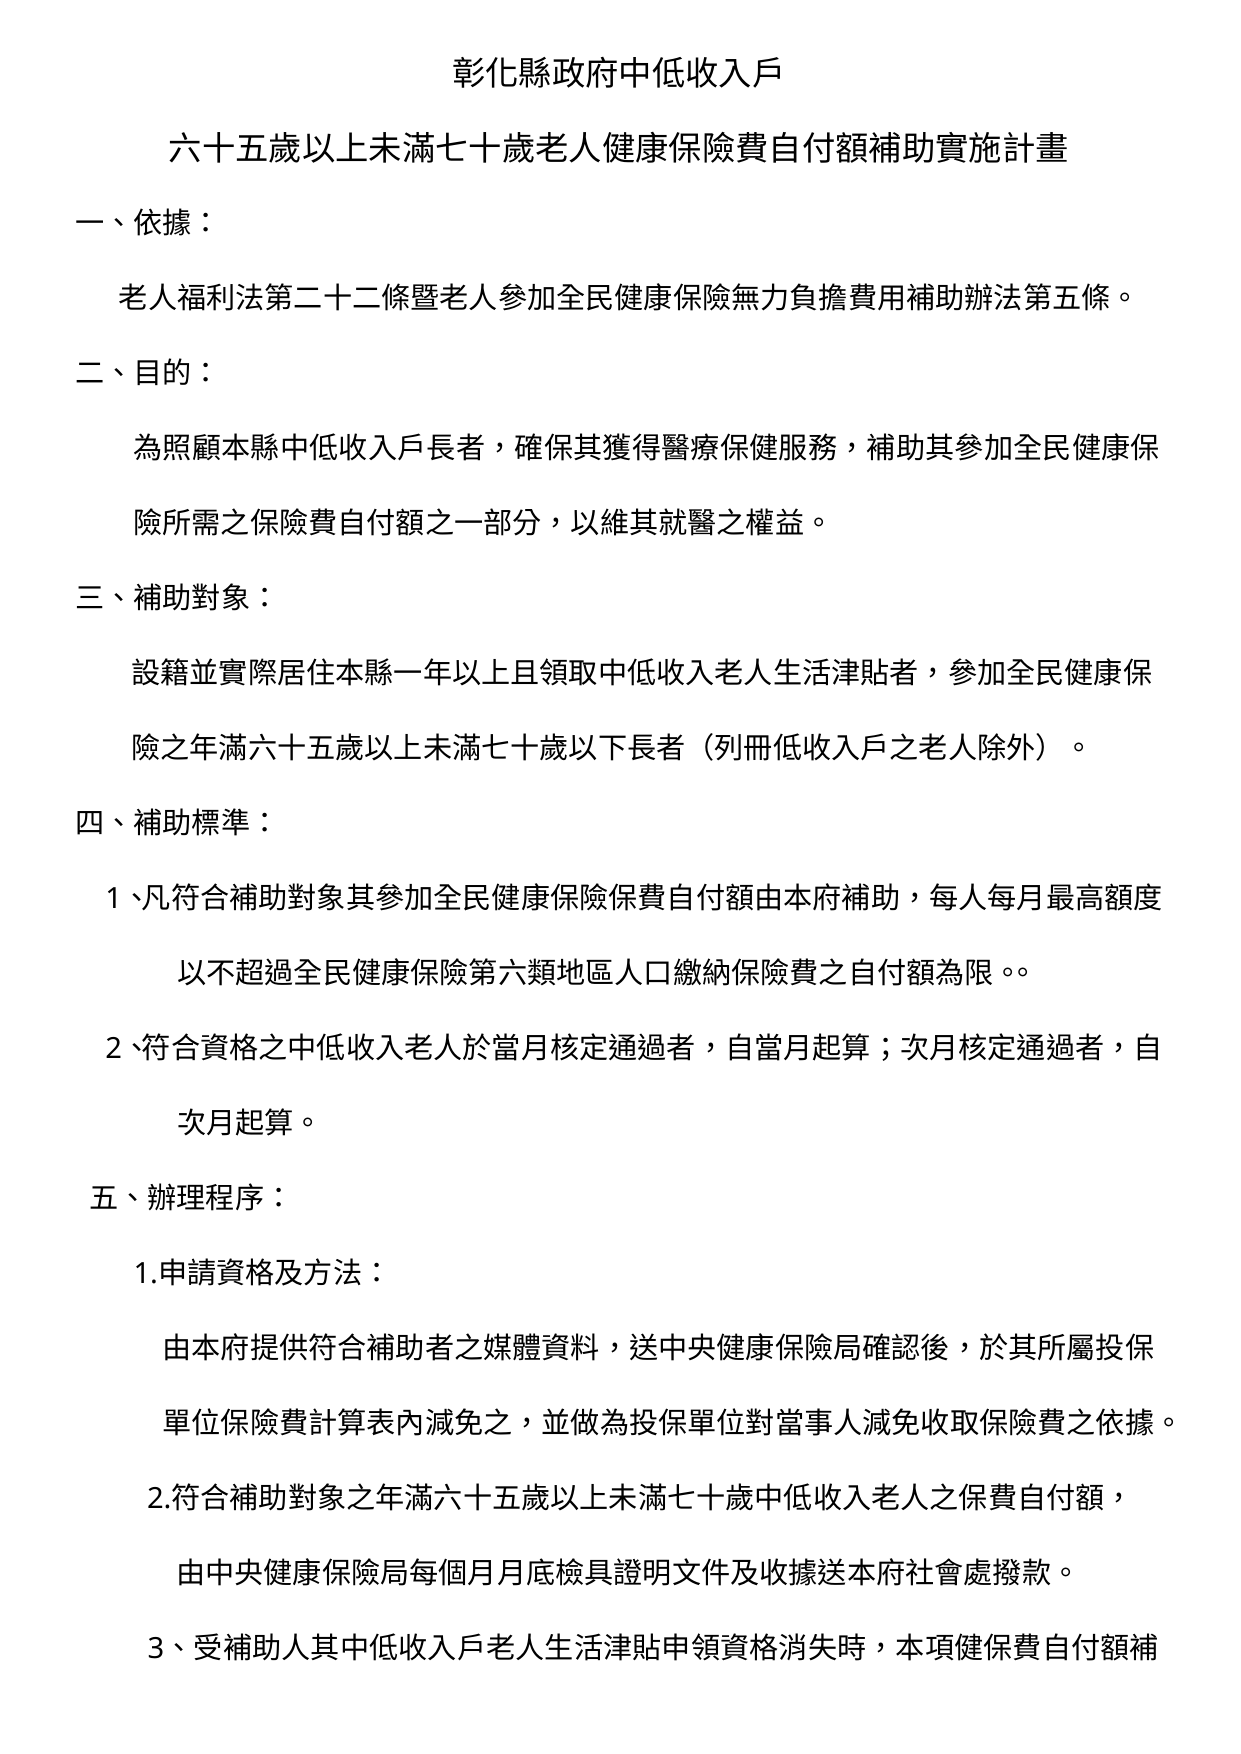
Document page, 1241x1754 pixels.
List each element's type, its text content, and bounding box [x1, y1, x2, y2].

text 為照顧本縣中低收入戶長者，確保其獲得醫療保健服務，補助其參加全民健康保險所需之保險費自付額之一部分，以維其就醫之權益。 [133, 408, 1162, 558]
text 3、受補助人其中低收入戶老人生活津貼申領資格消失時，本項健保費自付額補 [147, 1608, 1162, 1683]
text 設籍並實際居住本縣一年以上且領取中低收入老人生活津貼者，參加全民健康保險之年滿六十五歲以上未滿七十歲以下長者（列冊低收入戶之老人除外）。 [131, 633, 1162, 783]
text 一、依據： [75, 183, 1162, 258]
text 2.符合補助對象之年滿六十五歲以上未滿七十歲中低收入老人之保費自付額，由中央健康保險局每個月月底檢具證明文件及收據送本府社會處撥款。 [147, 1458, 1162, 1608]
text 2、符合資格之中低收入老人於當月核定通過者，自當月起算；次月核定通過者，自次月起算。 [75, 1008, 1162, 1158]
text 六十五歲以上未滿七十歲老人健康保險費自付額補助實施計畫 [75, 108, 1162, 183]
text 由本府提供符合補助者之媒體資料，送中央健康保險局確認後，於其所屬投保單位保險費計算表內減免之，並做為投保單位對當事人減免收取保險費之依據。 [162, 1308, 1162, 1458]
text 彰化縣政府中低收入戶 [75, 33, 1162, 108]
text 三、補助對象： [75, 558, 1162, 633]
text 1.申請資格及方法： [75, 1233, 1162, 1308]
text 二、目的： [75, 333, 1162, 408]
text 五、辦理程序： [89, 1158, 1162, 1233]
text 四、補助標準： [75, 783, 1162, 858]
text 老人福利法第二十二條暨老人參加全民健康保險無力負擔費用補助辦法第五條。 [119, 258, 1162, 333]
text 1、凡符合補助對象其參加全民健康保險保費自付額由本府補助，每人每月最高額度以不超過全民健康保險第六類地區人口繳納保險費之自付額為限。。 [75, 858, 1162, 1008]
